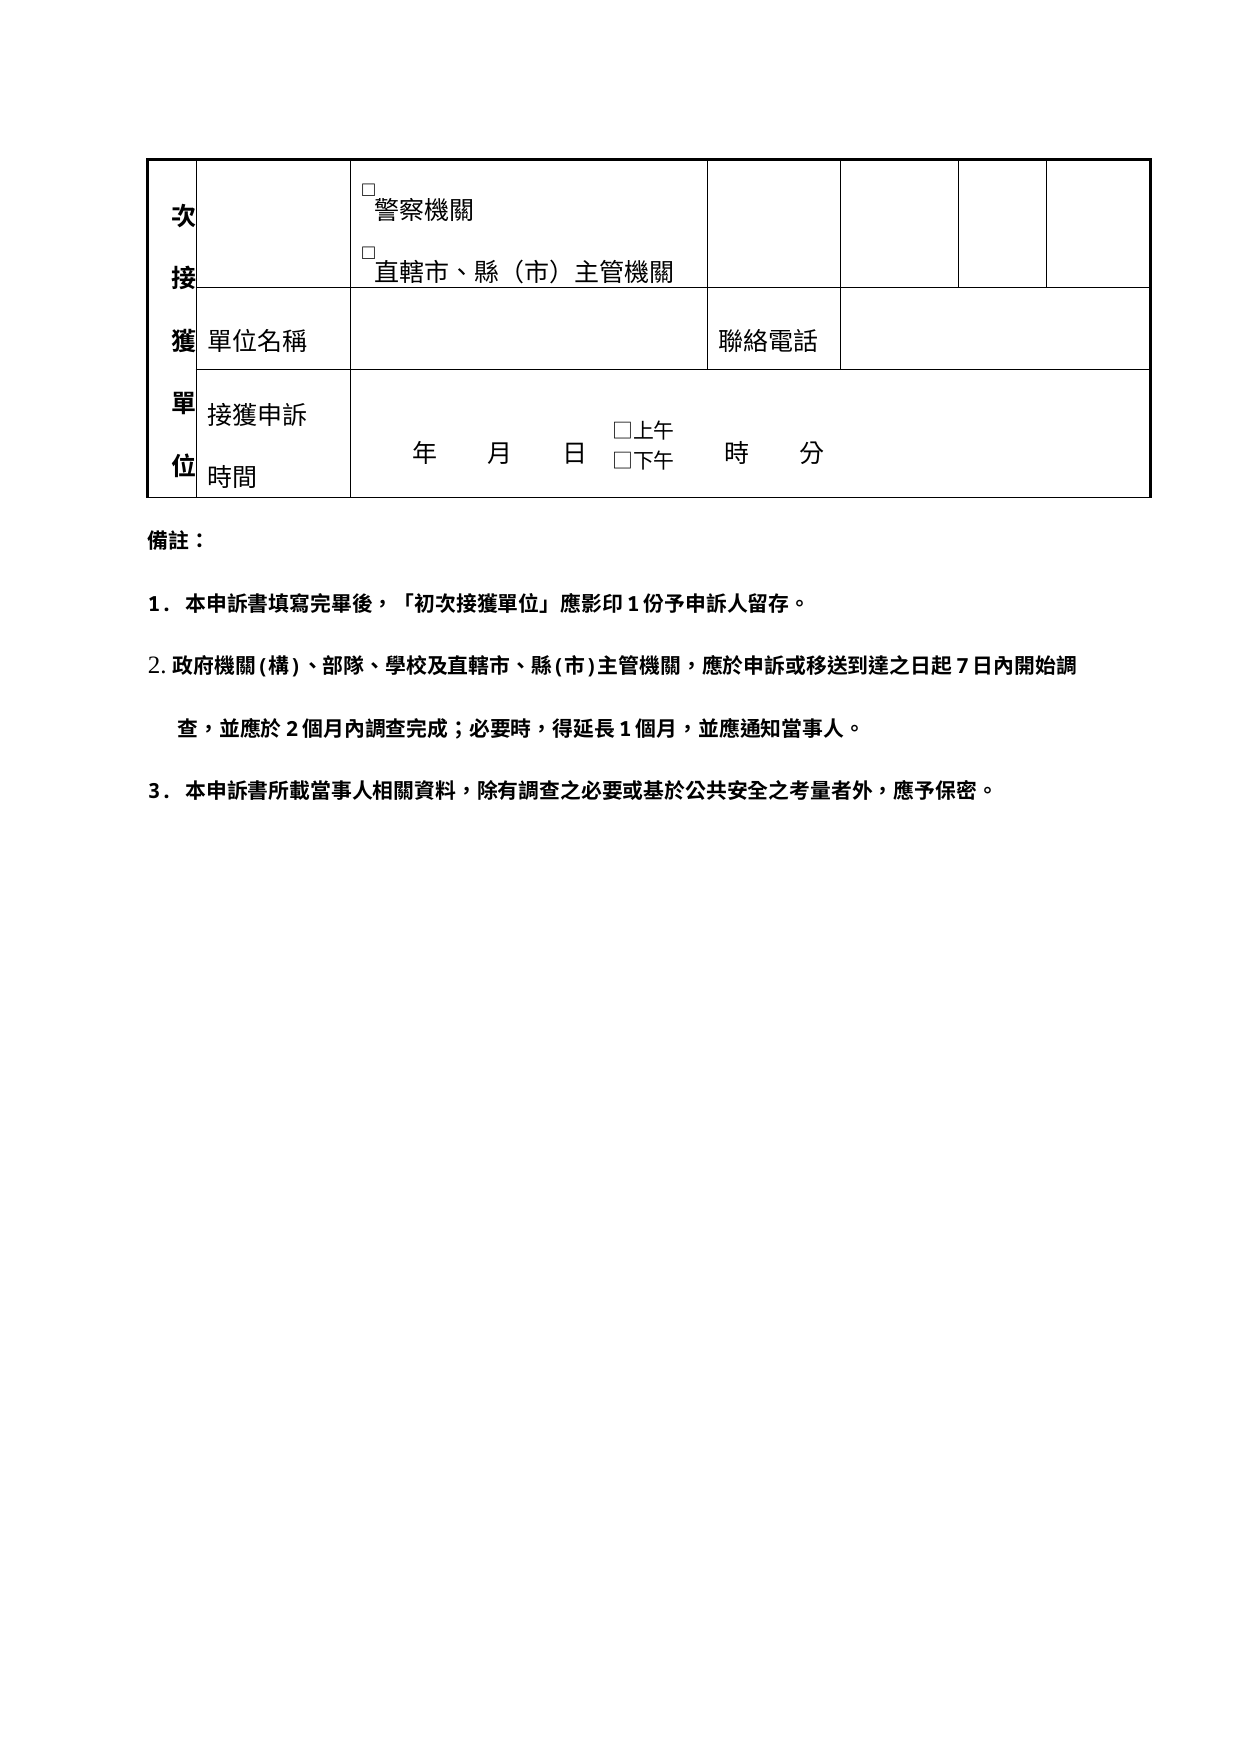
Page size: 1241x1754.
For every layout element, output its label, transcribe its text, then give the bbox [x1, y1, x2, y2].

list 本申訴書所載當事人相關資料，除有調查之必要或基於公共安全之考量者外，應予保密。 [148, 748, 1093, 811]
table_header □警察機關 □直轄市、縣（市）主管機關 [351, 161, 707, 286]
table_cell 單位名稱 [197, 288, 350, 368]
table_cell 接獲申訴 時間 [197, 370, 350, 497]
table_cell [841, 288, 1149, 368]
table_header [708, 161, 840, 286]
table_header [841, 161, 958, 286]
table_cell 年 月 日 □上午□下午 時 分 [351, 370, 1149, 497]
list 本申訴書填寫完畢後，「初次接獲單位」應影印1份予申訴人留存。 [148, 561, 1093, 623]
table_cell [351, 288, 707, 368]
text 備註： [148, 498, 1093, 561]
table_header [1047, 161, 1149, 286]
table_header [959, 161, 1046, 286]
table_cell 聯絡電話 [708, 288, 840, 368]
table_header 次接獲單位 [149, 161, 196, 497]
table_header [197, 161, 350, 286]
list 政府機關(構)、部隊、學校及直轄市、縣(市)主管機關，應於申訴或移送到達之日起7日內開始調查，並應於2個月內調查完成；必要時，得延長1個月，並應通知當事人。 [148, 623, 1093, 748]
